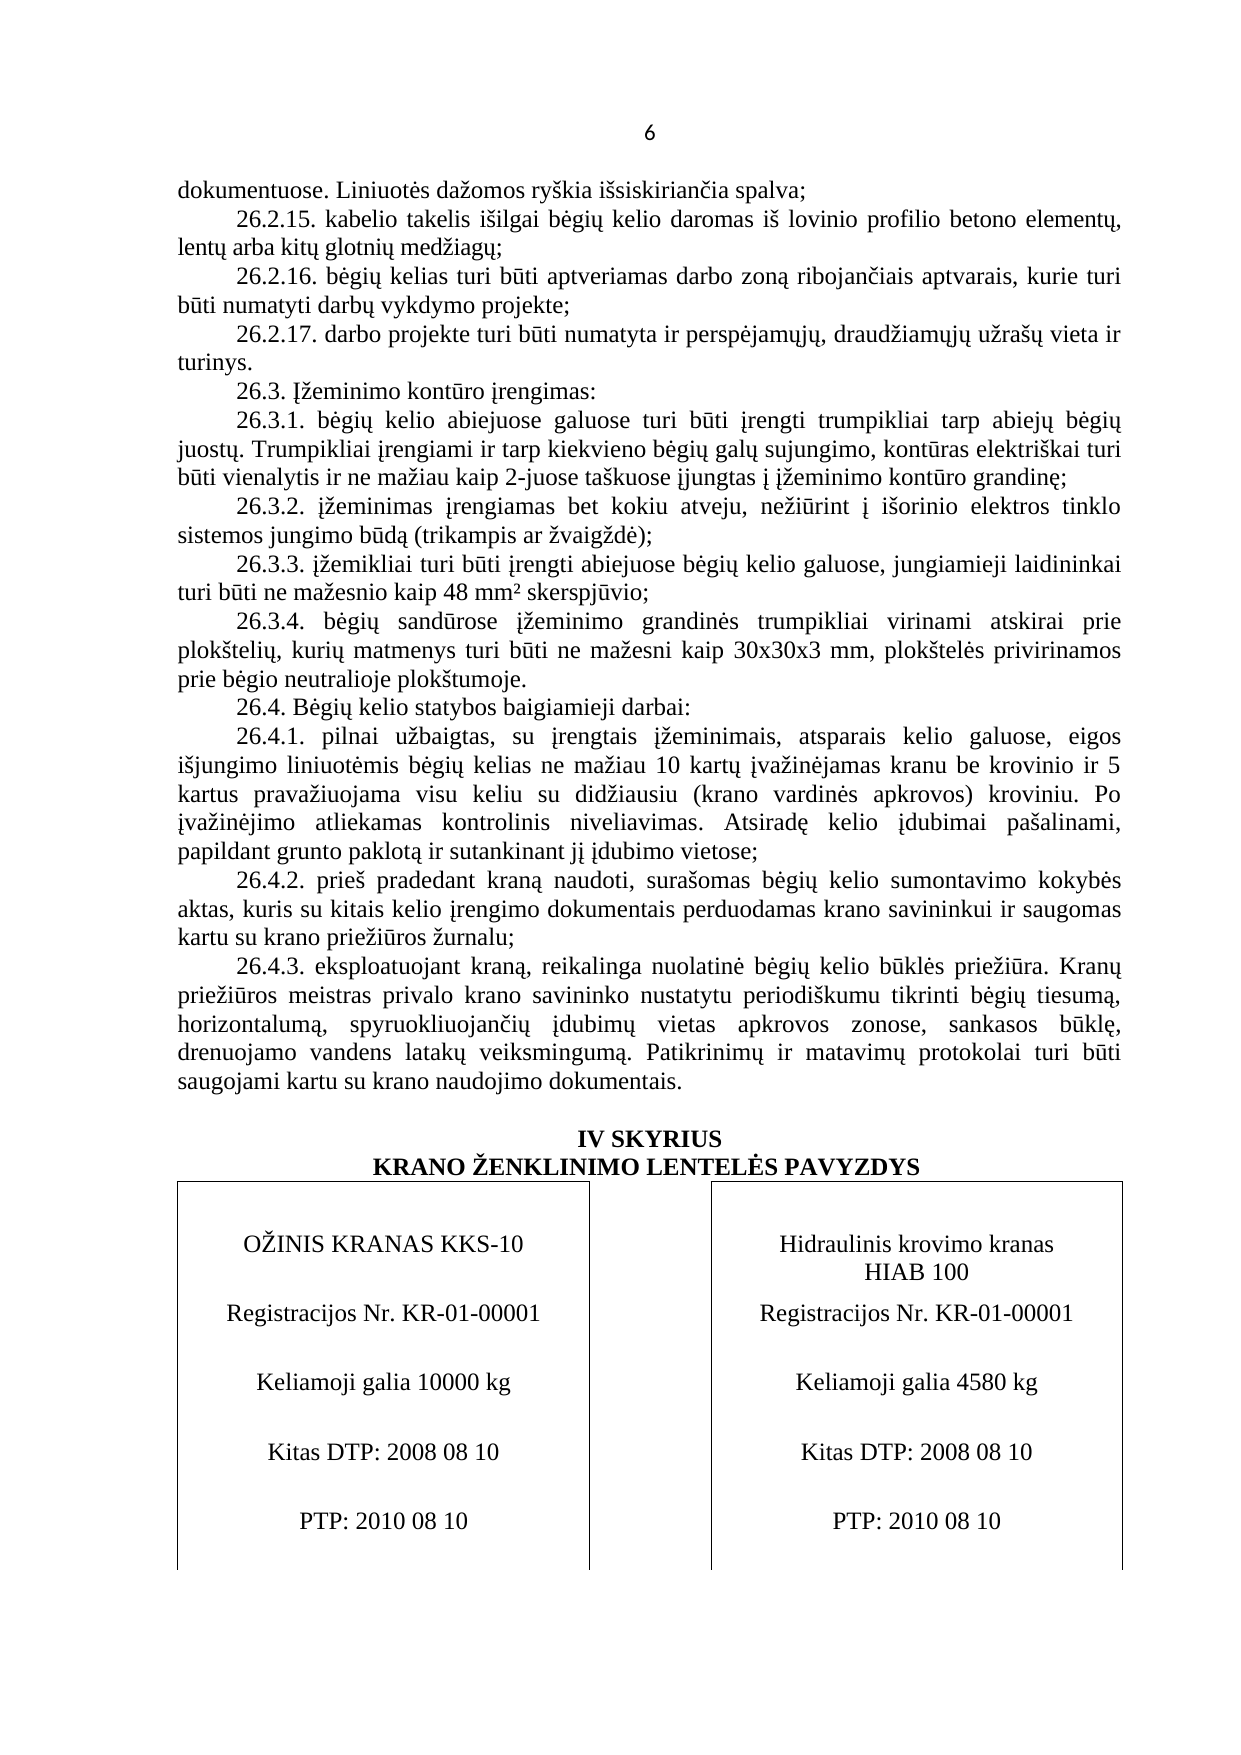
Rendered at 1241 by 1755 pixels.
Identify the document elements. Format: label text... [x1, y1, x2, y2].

table_cell OŽINIS KRANAS KKS-10 [178, 1223, 589, 1292]
table_cell Kitas DTP: 2008 08 10 [178, 1431, 589, 1500]
table_cell Registracijos Nr. KR-01-00001 [178, 1292, 589, 1362]
table_cell Hidraulinis krovimo kranas HIAB 100 [712, 1223, 1122, 1292]
table_cell [590, 1431, 711, 1500]
text 26.3.4. bėgių sandūrose įžeminimo grandinės trumpikliai virinami atskirai prie plokštelių, kurių matmenys turi būti ne mažesni kaip 30x30x3 mm, plokštelės privirinamos prie bėgio neutralioje plokštumoje. [177, 606, 1122, 692]
table_cell [590, 1223, 711, 1292]
text 26.4.2. prieš pradedant kraną naudoti, surašomas bėgių kelio sumontavimo kokybės aktas, kuris su kitais kelio įrengimo dokumentais perduodamas krano savininkui ir saugomas kartu su krano priežiūros žurnalu; [177, 865, 1122, 951]
text 26.4.1. pilnai užbaigtas, su įrengtais įžeminimais, atsparais kelio galuose, eigos išjungimo liniuotėmis bėgių kelias ne mažiau 10 kartų įvažinėjamas kranu be krovinio ir 5 kartus pravažiuojama visu keliu su didžiausiu (krano vardinės apkrovos) kroviniu. Po įvažinėjimo atliekamas kontrolinis niveliavimas. Atsiradę kelio įdubimai pašalinami, papildant grunto paklotą ir sutankinant jį įdubimo vietose; [177, 721, 1122, 865]
table_cell PTP: 2010 08 10 [178, 1500, 589, 1570]
table_cell Kitas DTP: 2008 08 10 [712, 1431, 1122, 1500]
text dokumentuose. Liniuotės dažomos ryškia išsiskiriančia spalva; [177, 175, 1122, 204]
text 26.2.16. bėgių kelias turi būti aptveriamas darbo zoną ribojančiais aptvarais, kurie turi būti numatyti darbų vykdymo projekte; [177, 261, 1122, 319]
table_cell [590, 1292, 711, 1362]
text 26.3.3. įžemikliai turi būti įrengti abiejuose bėgių kelio galuose, jungiamieji laidininkai turi būti ne mažesnio kaip 48 mm² skerspjūvio; [177, 549, 1122, 606]
table_cell [590, 1500, 711, 1570]
text 26.4.3. eksploatuojant kraną, reikalinga nuolatinė bėgių kelio būklės priežiūra. Kranų priežiūros meistras privalo krano savininko nustatytu periodiškumu tikrinti bėgių tiesumą, horizontalumą, spyruokliuojančių įdubimų vietas apkrovos zonose, sankasos būklę, drenuojamo vandens latakų veiksmingumą. Patikrinimų ir matavimų protokolai turi būti saugojami kartu su krano naudojimo dokumentais. [177, 951, 1122, 1095]
text 26.2.15. kabelio takelis išilgai bėgių kelio daromas iš lovinio profilio betono elementų, lentų arba kitų glotnių medžiagų; [177, 204, 1122, 261]
text KRANO ŽENKLINIMO LENTELĖS PAVYZDYS [177, 1152, 1122, 1181]
table_header [178, 1182, 589, 1223]
text IV SKYRIUS [177, 1124, 1122, 1152]
table_cell [590, 1362, 711, 1431]
text 26.4. Bėgių kelio statybos baigiamieji darbai: [177, 692, 1122, 721]
text 26.3.2. įžeminimas įrengiamas bet kokiu atveju, nežiūrint į išorinio elektros tinklo sistemos jungimo būdą (trikampis ar žvaigždė); [177, 491, 1122, 549]
text 26.2.17. darbo projekte turi būti numatyta ir perspėjamųjų, draudžiamųjų užrašų vieta ir turinys. [177, 319, 1122, 376]
table_cell Keliamoji galia 10000 kg [178, 1362, 589, 1431]
table_header [712, 1182, 1122, 1223]
text 26.3.1. bėgių kelio abiejuose galuose turi būti įrengti trumpikliai tarp abiejų bėgių juostų. Trumpikliai įrengiami ir tarp kiekvieno bėgių galų sujungimo, kontūras elektriškai turi būti vienalytis ir ne mažiau kaip 2-juose taškuose įjungtas į įžeminimo kontūro grandinę; [177, 405, 1122, 491]
table_header [590, 1181, 711, 1223]
table_cell Registracijos Nr. KR-01-00001 [712, 1292, 1122, 1362]
table_cell PTP: 2010 08 10 [712, 1500, 1122, 1570]
table_cell Keliamoji galia 4580 kg [712, 1362, 1122, 1431]
text 26.3. Įžeminimo kontūro įrengimas: [177, 376, 1122, 405]
